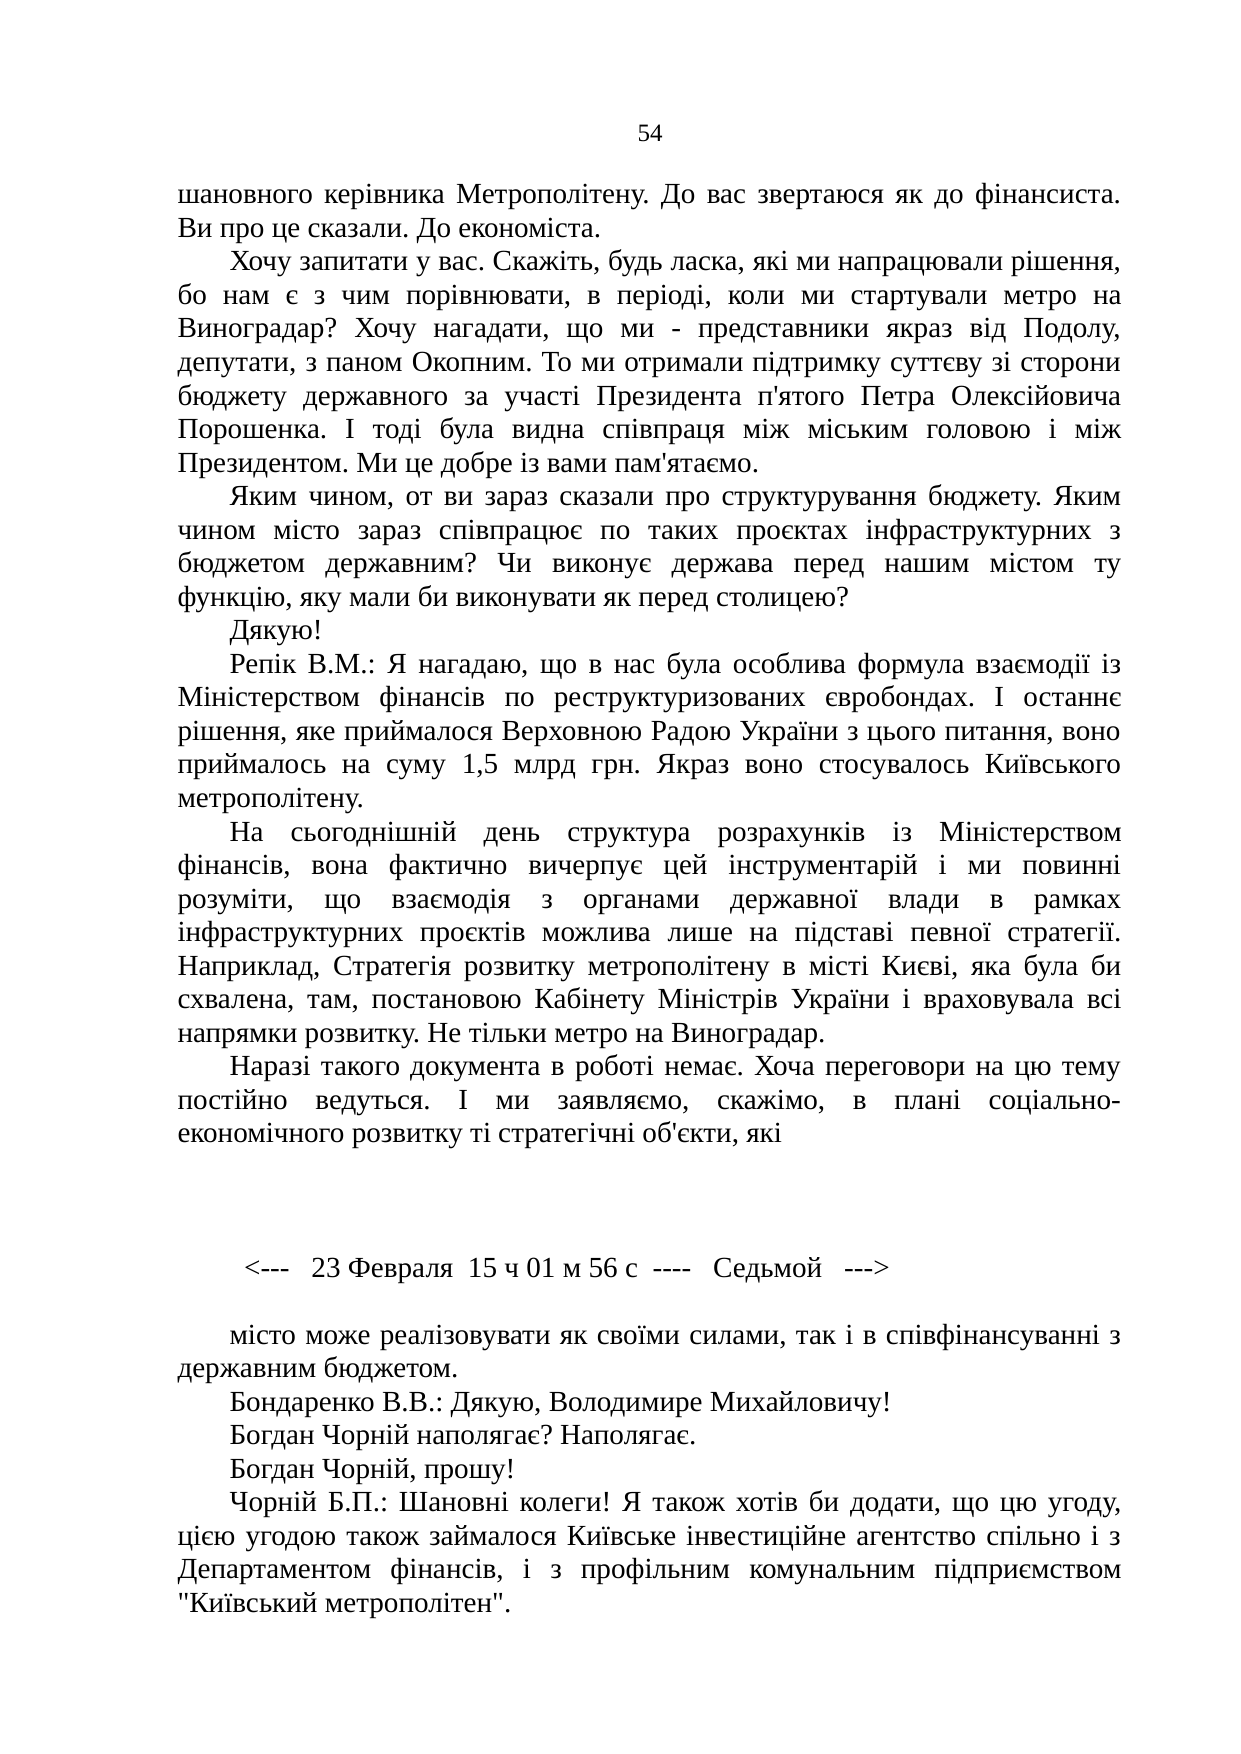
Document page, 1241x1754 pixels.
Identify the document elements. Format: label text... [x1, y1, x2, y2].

text Наразі такого документа в роботі немає. Хоча переговори на цю тему постійно ведуться. І ми заявляємо, скажімо, в плані соціально-економічного розвитку ті стратегічні об'єкти, які [177, 1048, 1122, 1149]
text <--- 23 Февраля 15 ч 01 м 56 с ---- Седьмой ---> [177, 1250, 1122, 1283]
text Богдан Чорній, прошу! [177, 1451, 1122, 1484]
text На сьогоднішній день структура розрахунків із Міністерством фінансів, вона фактично вичерпує цей інструментарій і ми повинні розуміти, що взаємодія з органами державної влади в рамках інфраструктурних проєктів можлива лише на підставі певної стратегії. Наприклад, Стратегія розвитку метрополітену в місті Києві, яка була би схвалена, там, постановою Кабінету Міністрів України і враховувала всі напрямки розвитку. Не тільки метро на Виноградар. [177, 814, 1122, 1048]
text Яким чином, от ви зараз сказали про структурування бюджету. Яким чином місто зараз співпрацює по таких проєктах інфраструктурних з бюджетом державним? Чи виконує держава перед нашим містом ту функцію, яку мали би виконувати як перед столицею? [177, 478, 1122, 612]
text Дякую! [177, 612, 1122, 646]
text Бондаренко В.В.: Дякую, Володимире Михайловичу! [177, 1384, 1122, 1417]
text Хочу запитати у вас. Скажіть, будь ласка, які ми напрацювали рішення, бо нам є з чим порівнювати, в періоді, коли ми стартували метро на Виноградар? Хочу нагадати, що ми - представники якраз від Подолу, депутати, з паном Окопним. То ми отримали підтримку суттєву зі сторони бюджету державного за участі Президента п'ятого Петра Олексійовича Порошенка. І тоді була видна співпраця між міським головою і між Президентом. Ми це добре із вами пам'ятаємо. [177, 243, 1122, 478]
text шановного керівника Метрополітену. До вас звертаюся як до фінансиста. Ви про це сказали. До економіста. [177, 176, 1122, 243]
text місто може реалізовувати як своїми силами, так і в співфінансуванні з державним бюджетом. [177, 1317, 1122, 1384]
text Богдан Чорній наполягає? Наполягає. [177, 1417, 1122, 1451]
text Чорній Б.П.: Шановні колеги! Я також хотів би додати, що цю угоду, цією угодою також займалося Київське інвестиційне агентство спільно і з Департаментом фінансів, і з профільним комунальним підприємством "Київський метрополітен". [177, 1484, 1122, 1619]
text Репік В.М.: Я нагадаю, що в нас була особлива формула взаємодії із Міністерством фінансів по реструктуризованих євробондах. І останнє рішення, яке приймалося Верховною Радою України з цього питання, воно приймалось на суму 1,5 млрд грн. Якраз воно стосувалось Київського метрополітену. [177, 646, 1122, 814]
